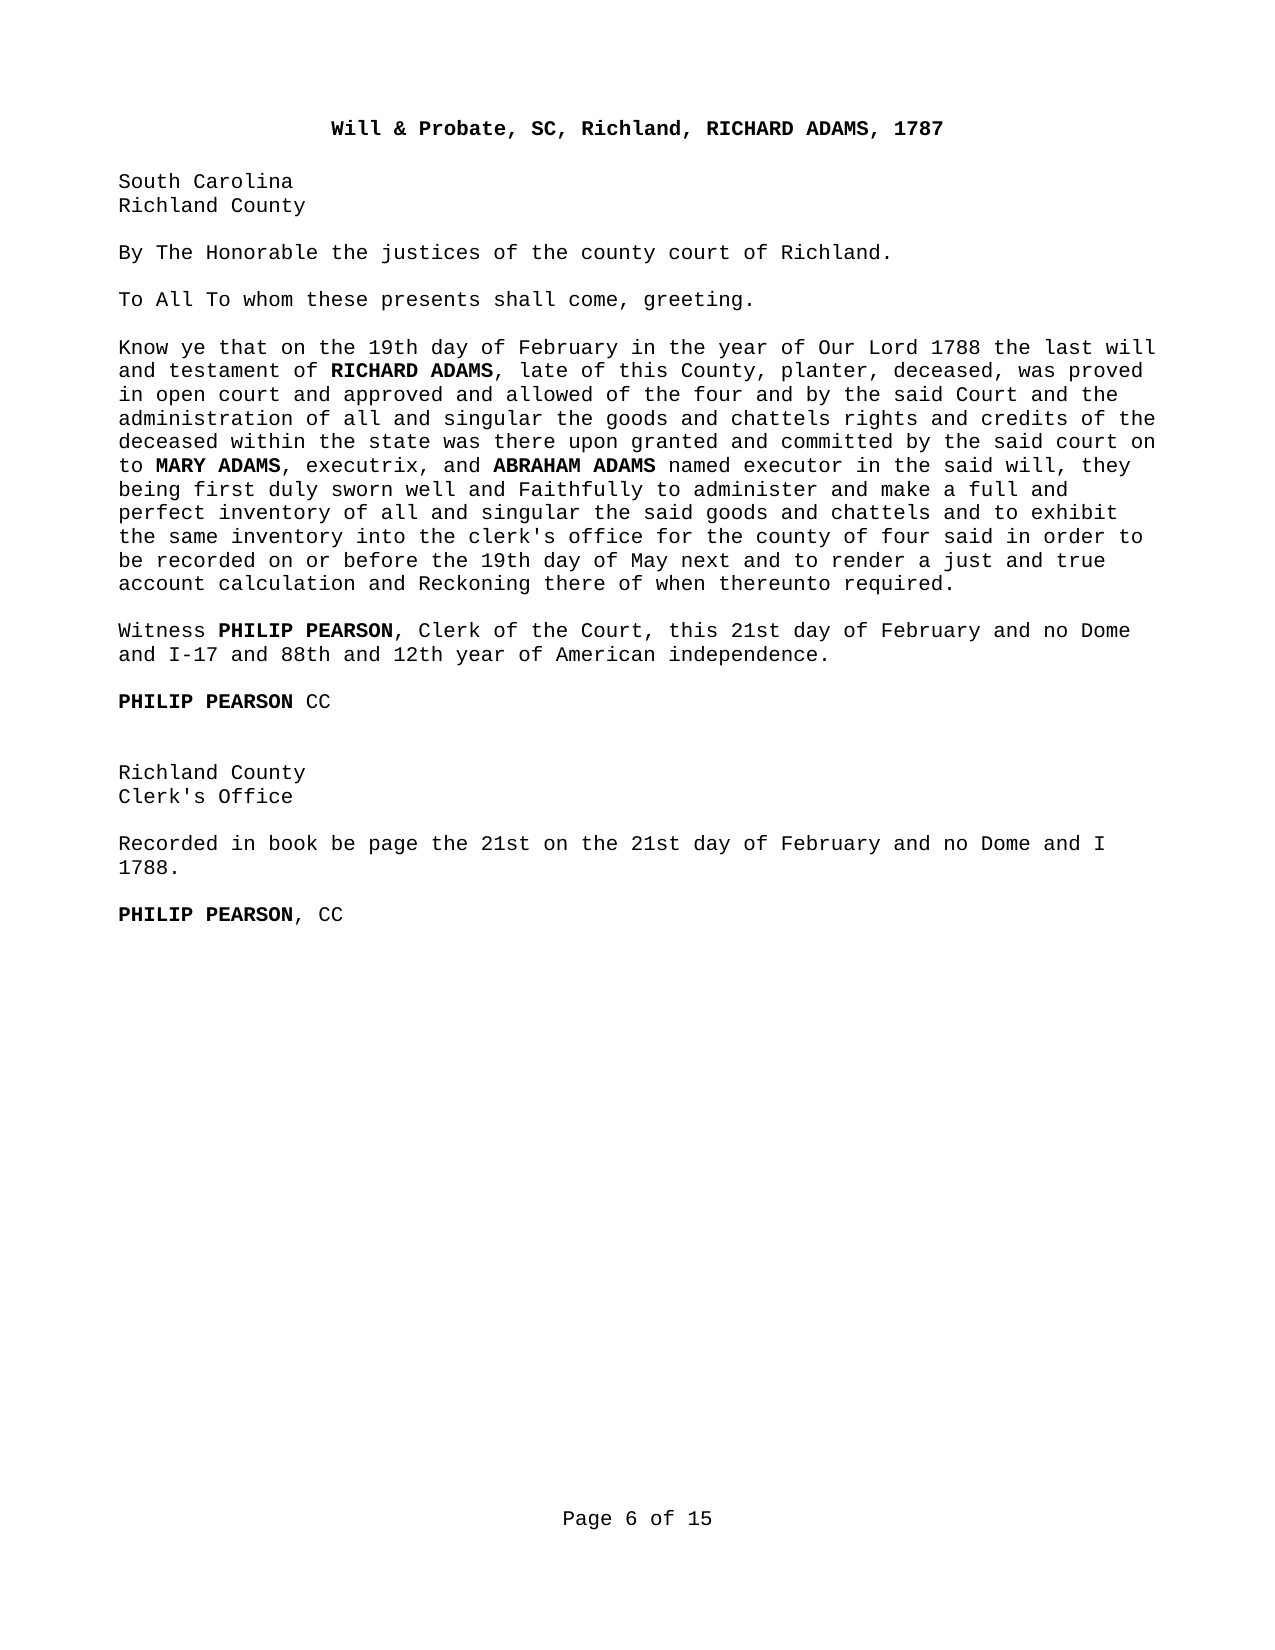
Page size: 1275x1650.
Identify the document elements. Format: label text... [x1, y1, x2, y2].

text To All To whom these presents shall come, greeting. [118, 289, 1157, 313]
text South Carolina [118, 171, 1157, 195]
text Clerk's Office [118, 786, 1157, 810]
text By The Honorable the justices of the county court of Richland. [118, 242, 1157, 266]
text Witness Philip Pearson, Clerk of the Court, this 21st day of February and no Dome and I-17 and 88th and 12th year of American independence. [118, 621, 1157, 668]
text Recorded in book be page the 21st on the 21st day of February and no Dome and I 1788. [118, 833, 1157, 881]
text Richland County [118, 195, 1157, 218]
text Richland County [118, 762, 1157, 786]
text Philip Pearson, CC [118, 904, 1157, 928]
text Know ye that on the 19th day of February in the year of Our Lord 1788 the last will and testament of Richard Adams, late of this County, planter, deceased, was proved in open court and approved and allowed of the four and by the said Court and the administration of all and singular the goods and chattels rights and credits of the deceased within the state was there upon granted and committed by the said court on to Mary Adams, executrix, and Abraham Adams named executor in the said will, they being first duly sworn well and Faithfully to administer and make a full and perfect inventory of all and singular the said goods and chattels and to exhibit the same inventory into the clerk's office for the county of four said in order to be recorded on or before the 19th day of May next and to render a just and true account calculation and Reckoning there of when thereunto required. [118, 337, 1157, 597]
text Philip Pearson CC [118, 691, 1157, 715]
